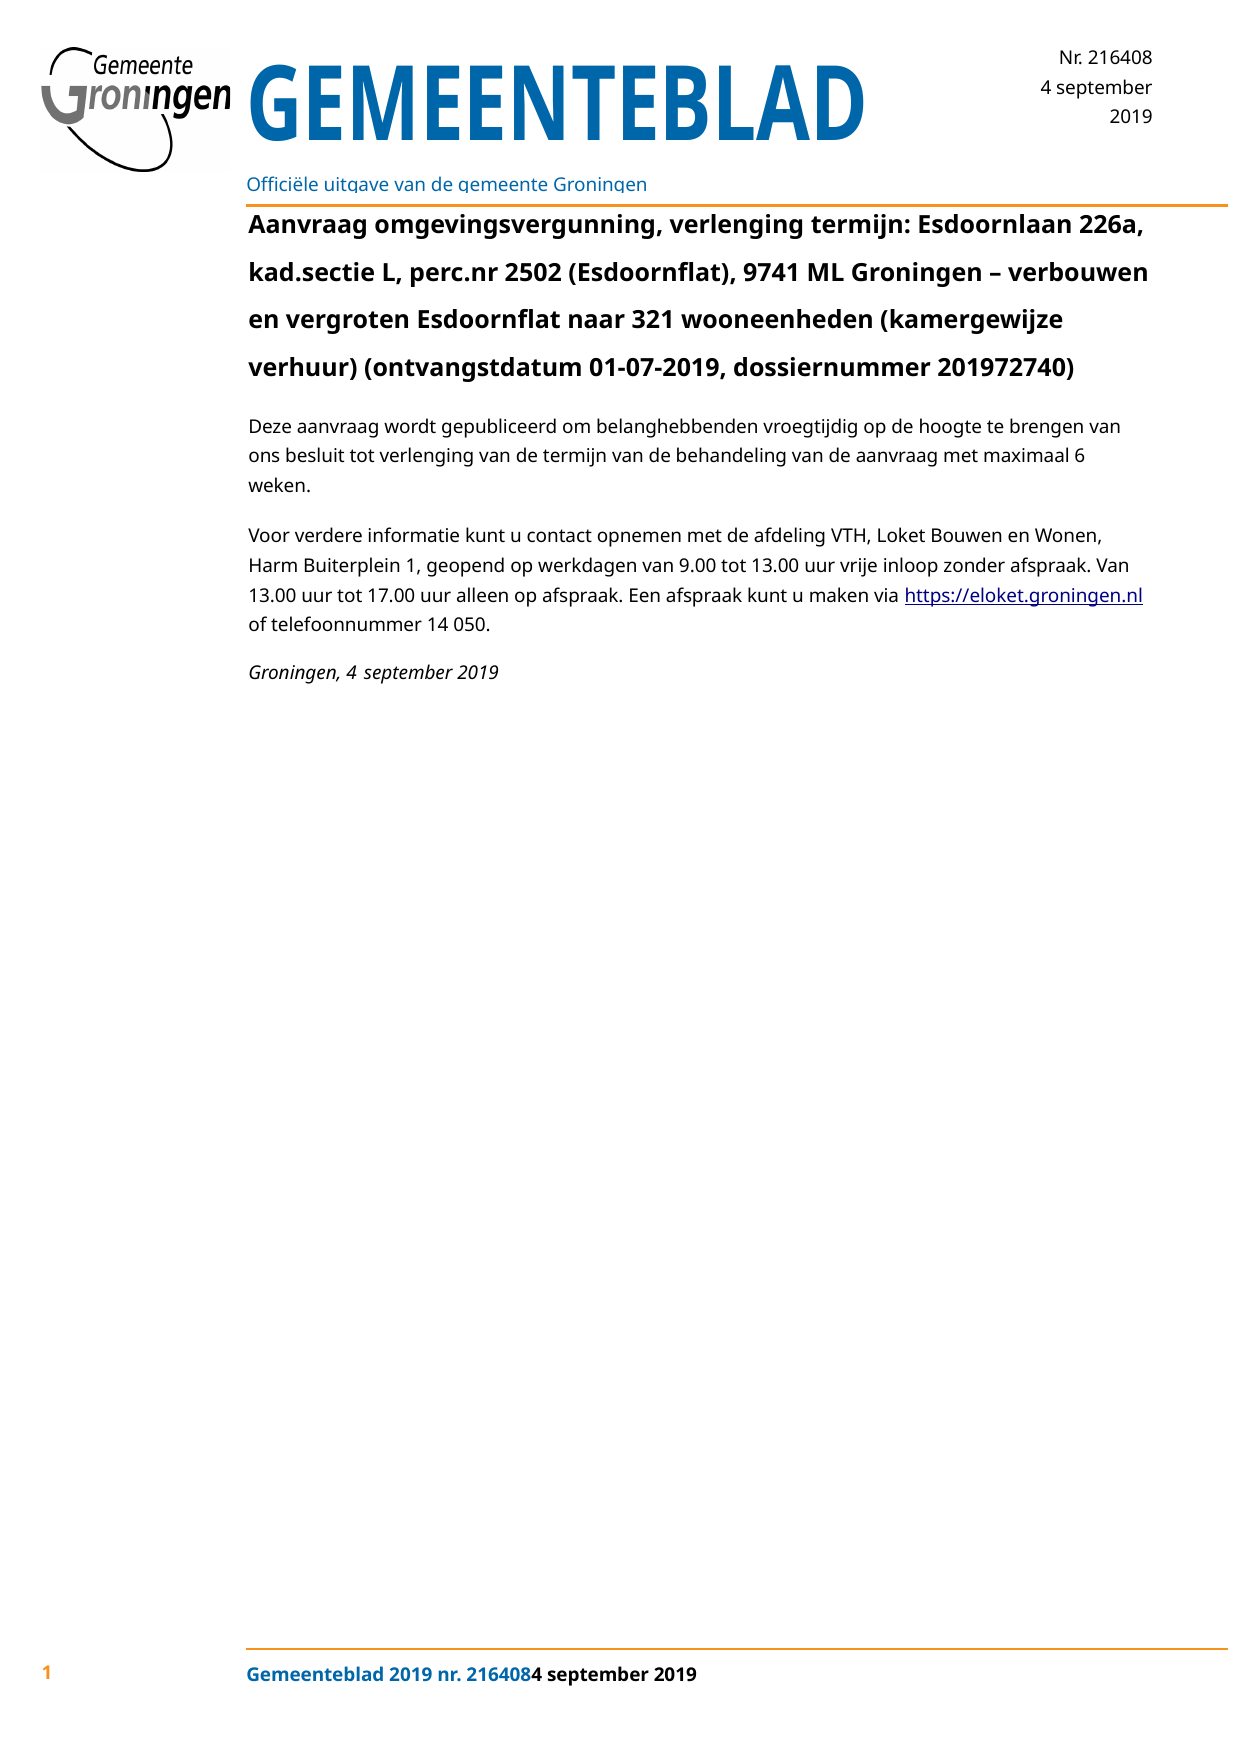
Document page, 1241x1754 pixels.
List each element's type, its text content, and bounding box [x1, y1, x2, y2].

text Voor verdere informatie kunt u contact opnemen met de afdeling VTH, Loket Bouwen en Wonen, Harm Buiterplein 1, geopend op werkdagen van 9.00 tot 13.00 uur vrije inloop zonder afspraak. Van 13.00 uur tot 17.00 uur alleen op afspraak. Een afspraak kunt u maken via https://eloket.groningen.nl of telefoonnummer 14 050. [248, 523, 1152, 637]
text Deze aanvraag wordt gepubliceerd om belanghebbenden vroegtijdig op de hoogte te brengen van ons besluit tot verlenging van de termijn van de behandeling van de aanvraag met maximaal 6 weken. [248, 413, 1152, 498]
text Groningen, 4 september 2019 [248, 659, 1152, 685]
picture [41, 47, 231, 172]
text Aanvraag omgevingsvergunning, verlenging termijn: Esdoornlaan 226a, kad.sectie L, perc.nr 2502 (Esdoornflat), 9741 ML Groningen – verbouwen en vergroten Esdoornflat naar 321 wooneenheden (kamergewijze verhuur) (ontvangstdatum 01-07-2019, dossiernummer 201972740) [248, 207, 1152, 384]
